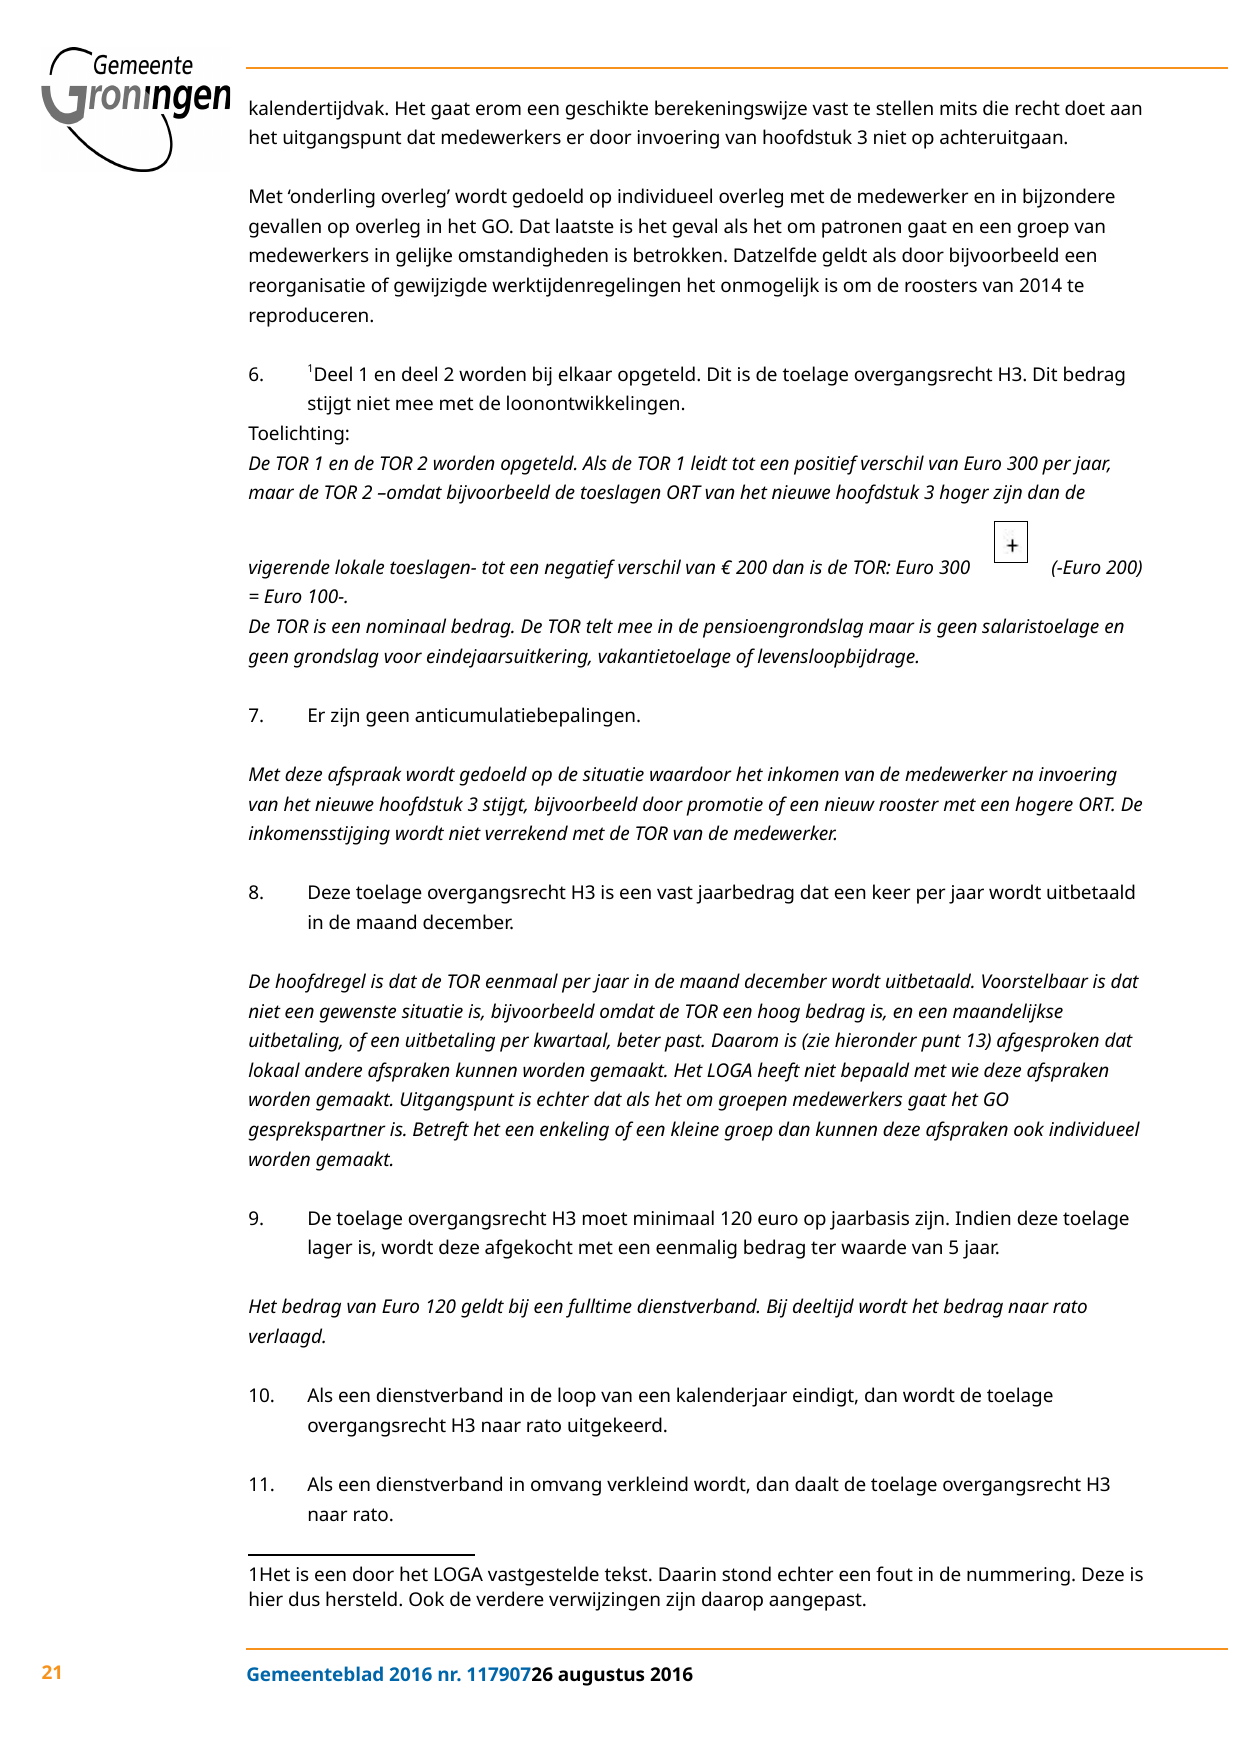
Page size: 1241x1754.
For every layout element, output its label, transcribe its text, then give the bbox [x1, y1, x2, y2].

text Het bedrag van Euro 120 geldt bij een fulltime dienstverband. Bij deeltijd wordt het bedrag naar rato verlaagd. [248, 1294, 1152, 1349]
text De hoofdregel is dat de TOR eenmaal per jaar in de maand december wordt uitbetaald. Voorstelbaar is dat niet een gewenste situatie is, bijvoorbeeld omdat de TOR een hoog bedrag is, en een maandelijkse uitbetaling, of een uitbetaling per kwartaal, beter past. Daarom is (zie hieronder punt 13) afgesproken dat lokaal andere afspraken kunnen worden gemaakt. Het LOGA heeft niet bepaald met wie deze afspraken worden gemaakt. Uitgangspunt is echter dat als het om groepen medewerkers gaat het GO gesprekspartner is. Betreft het een enkeling of een kleine groep dan kunnen deze afspraken ook individueel worden gemaakt. [248, 968, 1152, 1172]
list De toelage overgangsrecht H3 moet minimaal 120 euro op jaarbasis zijn. Indien deze toelage lager is, wordt deze afgekocht met een eenmalig bedrag ter waarde van 5 jaar. [248, 1205, 1152, 1260]
picture [41, 47, 231, 172]
text De TOR 1 en de TOR 2 worden opgeteld. Als de TOR 1 leidt tot een positief verschil van Euro 300 per jaar, maar de TOR 2 –omdat bijvoorbeeld de toeslagen ORT van het nieuwe hoofdstuk 3 hoger zijn dan de vigerende lokale toeslagen- tot een negatief verschil van € 200 dan is de TOR: Euro 300 (-Euro 200) = Euro 100-. [248, 450, 1152, 609]
list Deze toelage overgangsrecht H3 is een vast jaarbedrag dat een keer per jaar wordt uitbetaald in de maand december. [248, 879, 1152, 935]
text Met ‘onderling overleg’ wordt gedoeld op individueel overleg met de medewerker en in bijzondere gevallen op overleg in het GO. Dat laatste is het geval als het om patronen gaat en een groep van medewerkers in gelijke omstandigheden is betrokken. Datzelfde geldt als door bijvoorbeeld een reorganisatie of gewijzigde werktijdenregelingen het onmogelijk is om de roosters van 2014 te reproduceren. [248, 183, 1152, 328]
text De TOR is een nominaal bedrag. De TOR telt mee in de pensioengrondslag maar is geen salaristoelage en geen grondslag voor eindejaarsuitkering, vakantietoelage of levensloopbijdrage. [248, 613, 1152, 669]
text kalendertijdvak. Het gaat erom een geschikte berekeningswijze vast te stellen mits die recht doet aan het uitgangspunt dat medewerkers er door invoering van hoofdstuk 3 niet op achteruitgaan. [248, 95, 1152, 150]
picture [1002, 529, 1022, 554]
text Toelichting: [248, 420, 1152, 446]
list Als een dienstverband in omvang verkleind wordt, dan daalt de toelage overgangsrecht H3 naar rato. [248, 1471, 1152, 1527]
list Deel 1 en deel 2 worden bij elkaar opgeteld. Dit is de toelage overgangsrecht H3. Dit bedrag stijgt niet mee met de loonontwikkelingen. [248, 361, 1152, 416]
list Als een dienstverband in de loop van een kalenderjaar eindigt, dan wordt de toelage overgangsrecht H3 naar rato uitgekeerd. [248, 1382, 1152, 1438]
list Er zijn geen anticumulatiebepalingen. [248, 702, 1152, 728]
text Met deze afspraak wordt gedoeld op de situatie waardoor het inkomen van de medewerker na invoering van het nieuwe hoofdstuk 3 stijgt, bijvoorbeeld door promotie of een nieuw rooster met een hogere ORT. De inkomensstijging wordt niet verrekend met de TOR van de medewerker. [248, 761, 1152, 846]
list Het is een door het LOGA vastgestelde tekst. Daarin stond echter een fout in de nummering. Deze is hier dus hersteld. Ook de verdere verwijzingen zijn daarop aangepast. [248, 1561, 1152, 1612]
